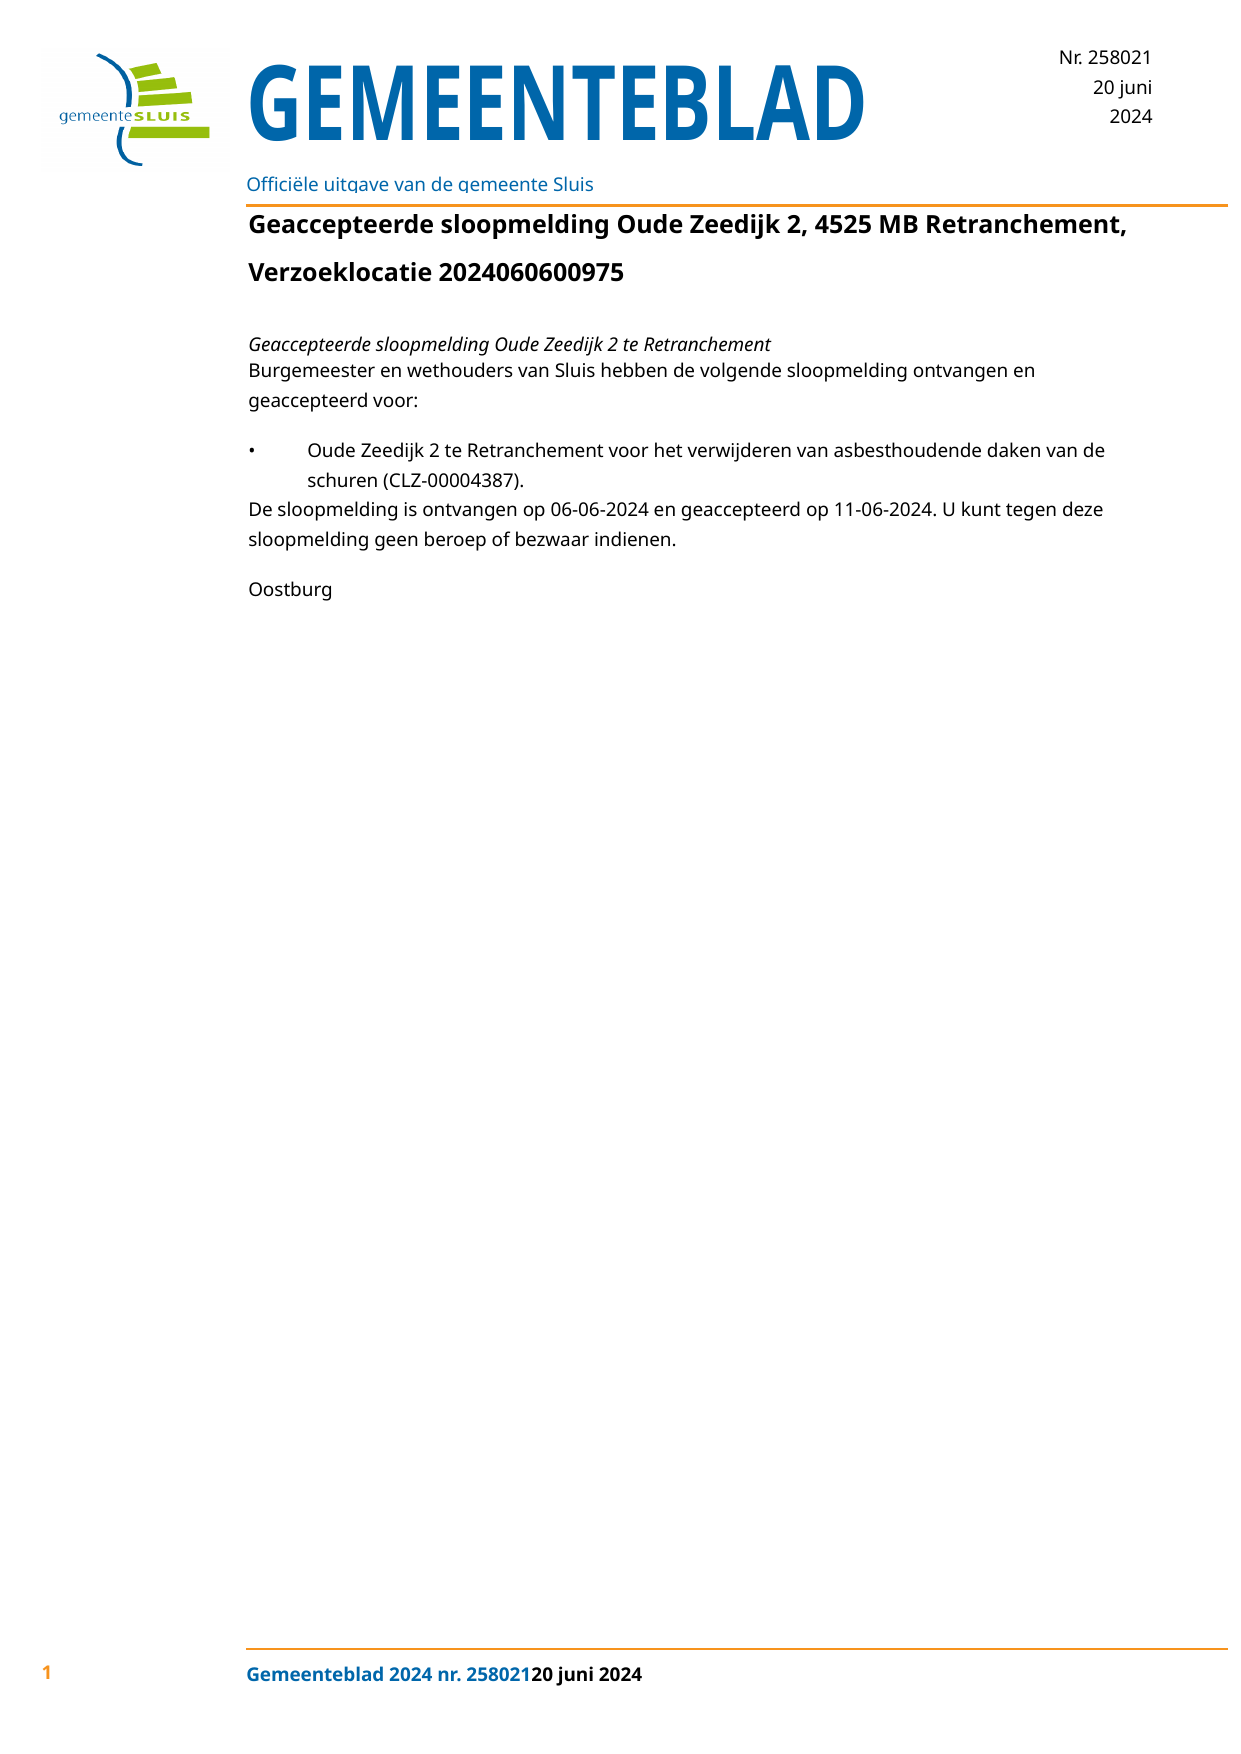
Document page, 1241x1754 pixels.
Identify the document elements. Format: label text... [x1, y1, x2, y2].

text Geaccepteerde sloopmelding Oude Zeedijk 2, 4525 MB Retranchement, Verzoeklocatie 2024060600975 [248, 207, 1152, 288]
picture [41, 47, 231, 172]
text De sloopmelding is ontvangen op 06-06-2024 en geaccepteerd op 11-06-2024. U kunt tegen deze sloopmelding geen beroep of bezwaar indienen. [248, 496, 1152, 552]
list Oude Zeedijk 2 te Retranchement voor het verwijderen van asbesthoudende daken van de schuren (CLZ-00004387). [248, 437, 1152, 492]
text Burgemeester en wethouders van Sluis hebben de volgende sloopmelding ontvangen en geaccepteerd voor: [248, 357, 1152, 412]
text Geaccepteerde sloopmelding Oude Zeedijk 2 te Retranchement [248, 331, 1152, 357]
text Oostburg [248, 576, 1152, 602]
